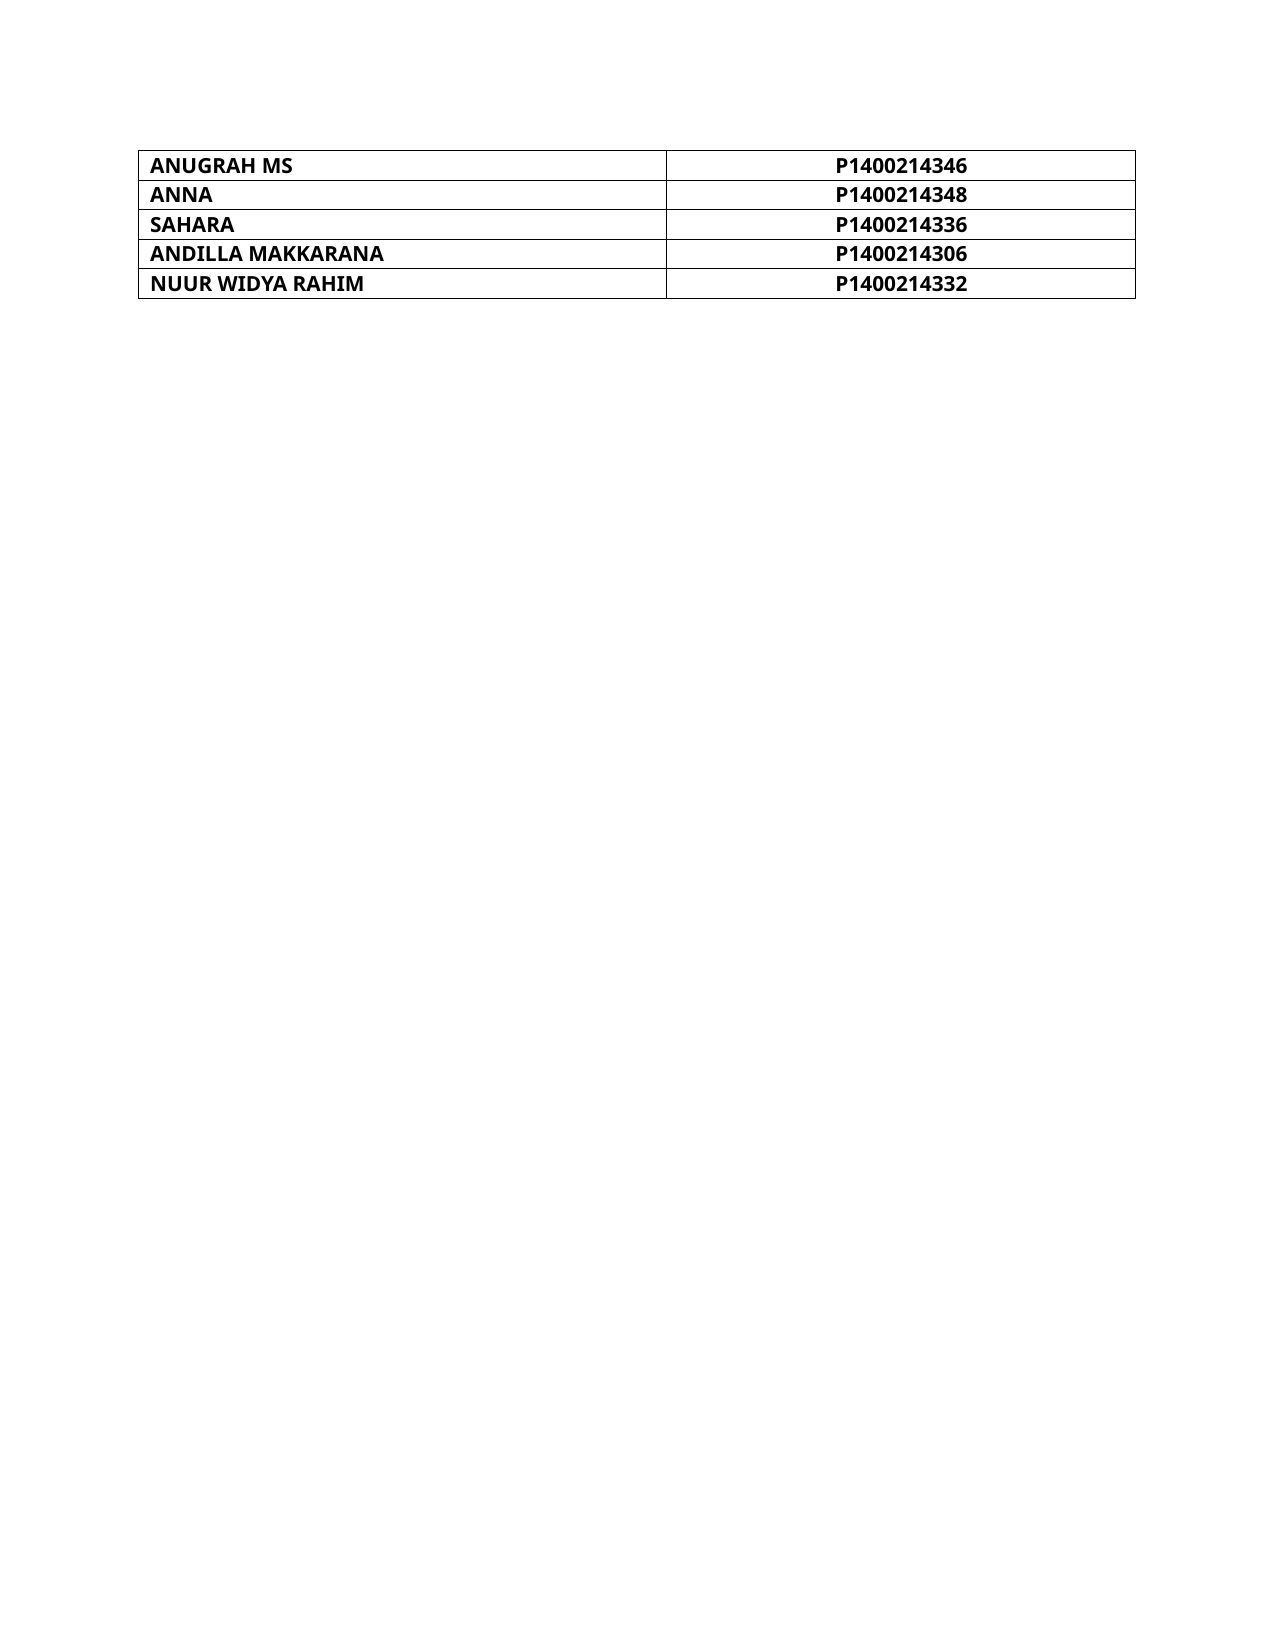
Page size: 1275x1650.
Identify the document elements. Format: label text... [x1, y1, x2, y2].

table_cell P1400214346 [667, 151, 1135, 179]
table_cell P1400214336 [667, 210, 1135, 238]
table_cell ANDILLA MAKKARANA [139, 240, 666, 268]
table_cell P1400214348 [667, 181, 1135, 209]
table_cell ANNA [139, 181, 666, 209]
table_cell P1400214306 [667, 240, 1135, 268]
table_cell ANUGRAH MS [139, 151, 666, 179]
table_cell SAHARA [139, 210, 666, 238]
table_cell P1400214332 [667, 269, 1135, 297]
table_cell NUUR WIDYA RAHIM [139, 269, 666, 297]
